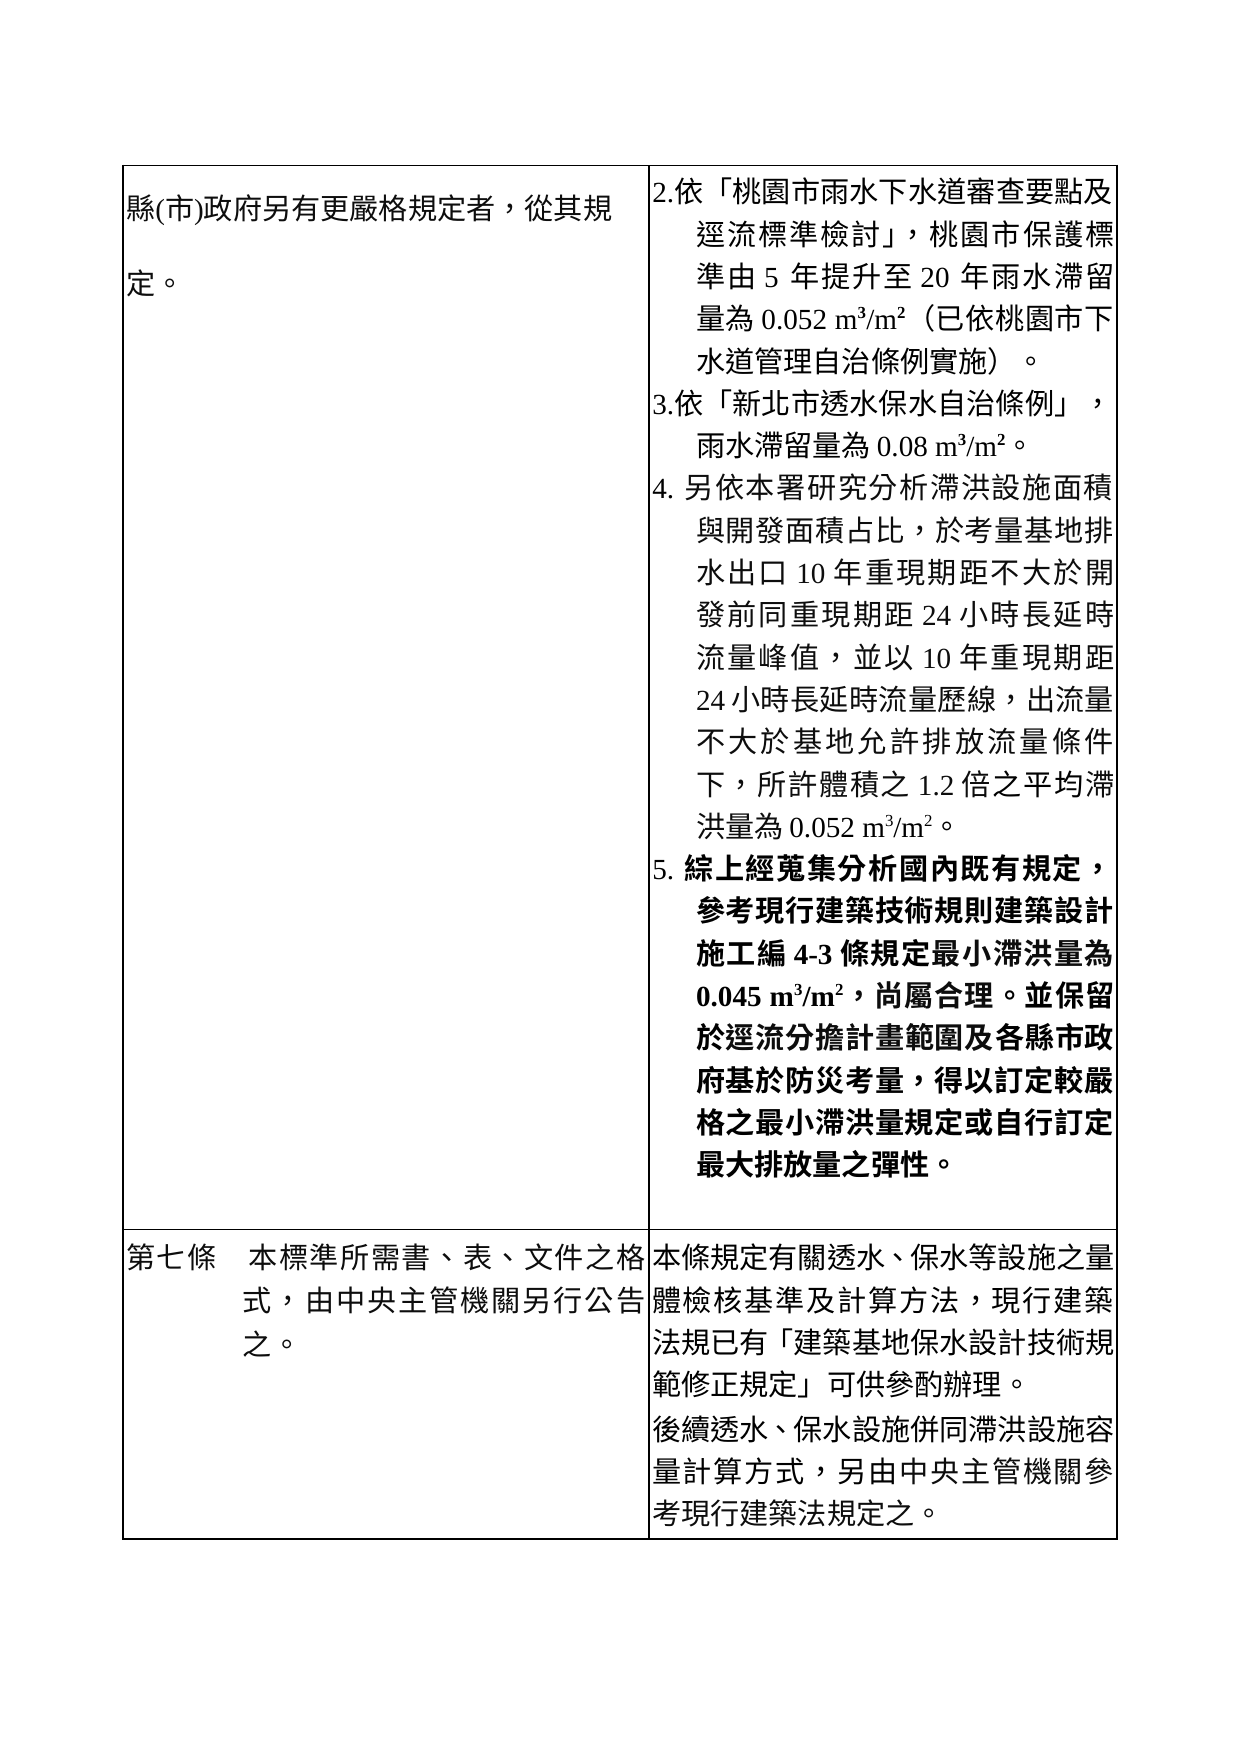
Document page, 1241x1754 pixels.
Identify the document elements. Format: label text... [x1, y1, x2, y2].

table_cell 2.依「桃園市雨水下水道審查要點及逕流標準檢討」，桃園市保護標準由5 年提升至20 年雨水滯留量為0.052 m3/m2（已依桃園市下水道管理自治條例實施）。 3.依「新北市透水保水自治條例」，雨水滯留量為0.08 m3/m2。 4. 另依本署研究分析滯洪設施面積與開發面積占比，於考量基地排水出口10年重現期距不大於開發前同重現期距24小時長延時流量峰值，並以10年重現期距24小時長延時流量歷線，出流量不大於基地允許排放流量條件下，所許體積之1.2倍之平均滯洪量為0.052 m3/m2。 5. 綜上經蒐集分析國內既有規定，參考現行建築技術規則建築設計施工編4-3條規定最小滯洪量為0.045 m3/m2，尚屬合理。並保留於逕流分擔計畫範圍及各縣市政府基於防災考量，得以訂定較嚴格之最小滯洪量規定或自行訂定最大排放量之彈性。 [650, 166, 1116, 1228]
table_cell 第七條 本標準所需書、表、文件之格式，由中央主管機關另行公告之。 [124, 1230, 648, 1538]
table_cell 本條規定有關透水、保水等設施之量體檢核基準及計算方法，現行建築法規已有「建築基地保水設計技術規範修正規定」可供參酌辦理。 後續透水、保水設施併同滯洪設施容量計算方式，另由中央主管機關參考現行建築法規定之。 [650, 1230, 1116, 1538]
table_cell 縣(市)政府另有更嚴格規定者，從其規定。 [124, 166, 648, 1228]
